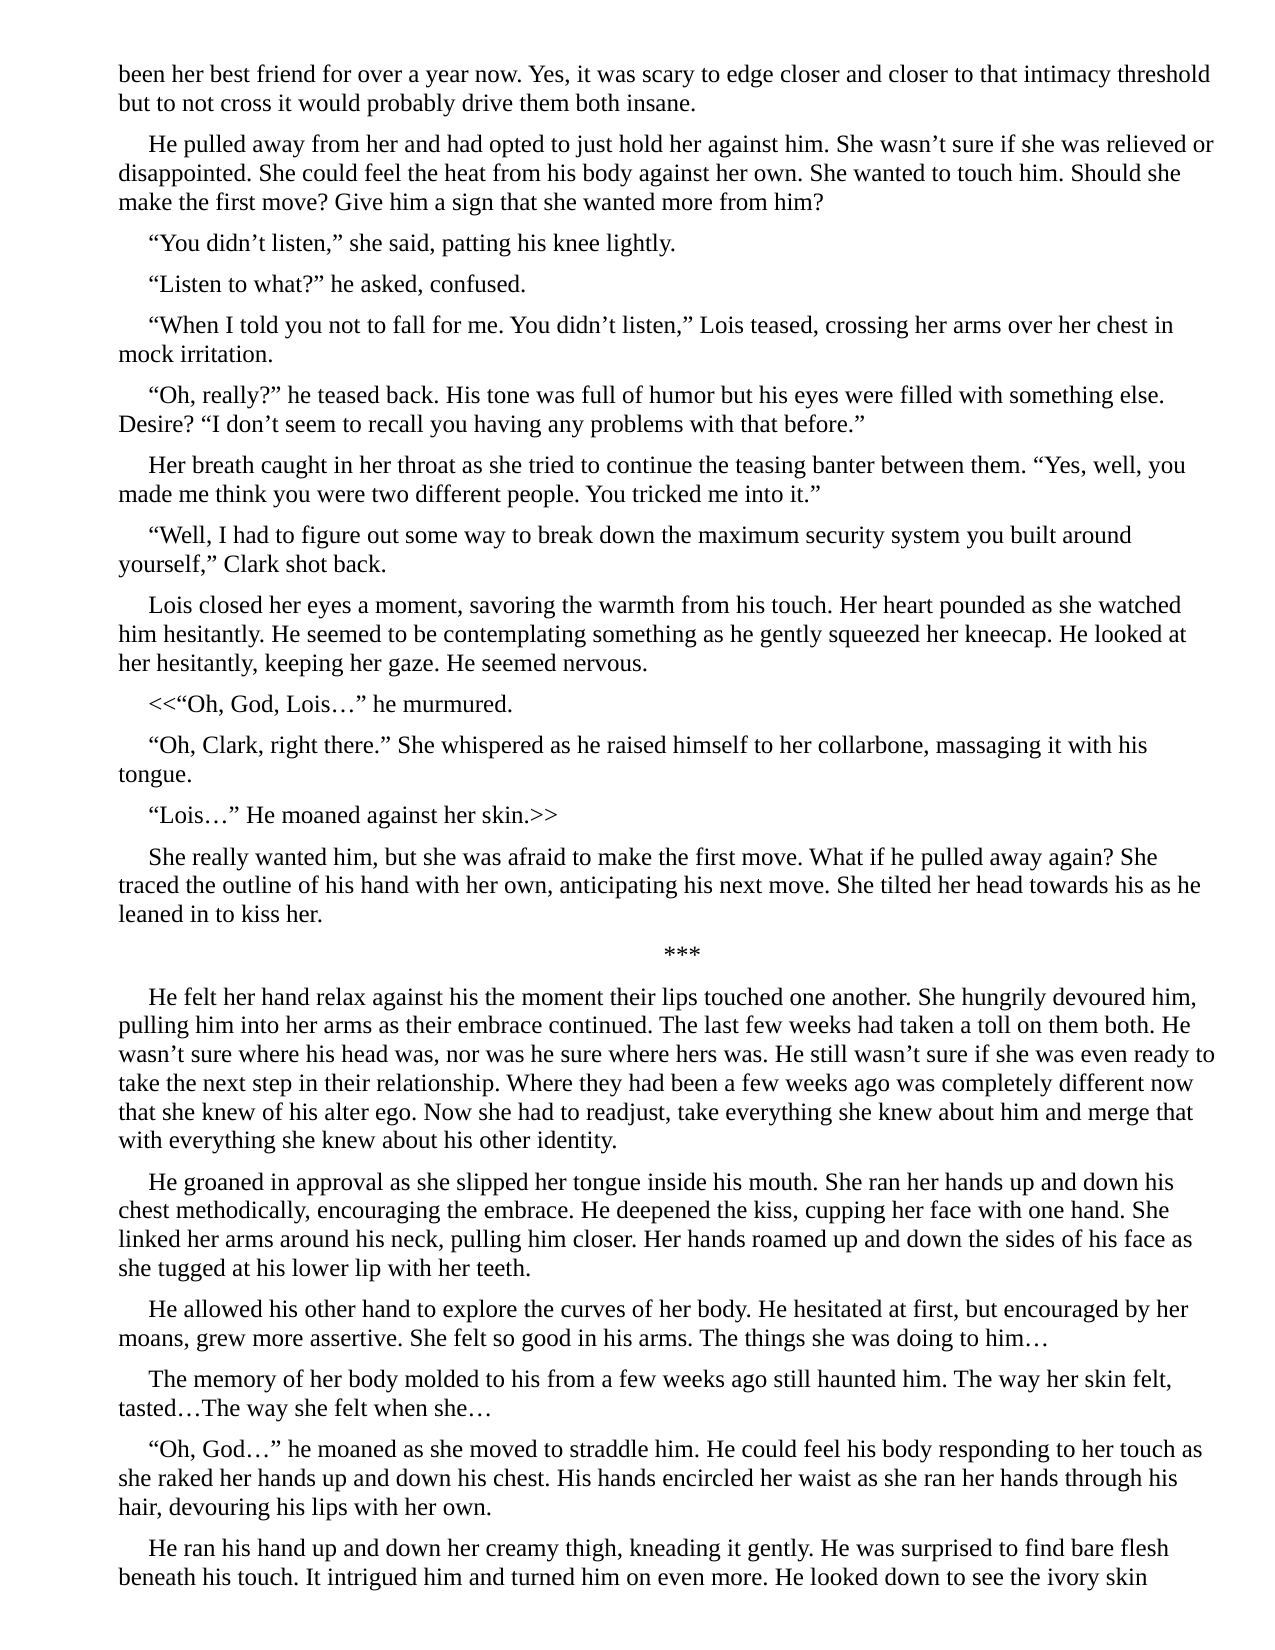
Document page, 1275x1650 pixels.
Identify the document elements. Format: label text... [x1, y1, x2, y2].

text “You didn’t listen,” she said, patting his knee lightly. [118, 228, 1216, 257]
text “Oh, really?” he teased back. His tone was full of humor but his eyes were filled with something else. Desire? “I don’t seem to recall you having any problems with that before.” [118, 380, 1216, 438]
text He pulled away from her and had opted to just hold her against him. She wasn’t sure if she was relieved or disappointed. She could feel the heat from his body against her own. She wanted to touch him. Should she make the first move? Give him a sign that she wanted more from him? [118, 129, 1216, 215]
text He felt her hand relax against his the moment their lips touched one another. She hungrily devoured him, pulling him into her arms as their embrace continued. The last few weeks had taken a toll on them both. He wasn’t sure where his head was, nor was he sure where hers was. He still wasn’t sure if she was even ready to take the next step in their relationship. Where they had been a few weeks ago was completely different now that she knew of his alter ego. Now she had to readjust, take everything she knew about him and merge that with everything she knew about his other identity. [118, 982, 1216, 1154]
text “Listen to what?” he asked, confused. [118, 269, 1216, 298]
text “Oh, God…” he moaned as she moved to straddle him. He could feel his body responding to her touch as she raked her hands up and down his chest. His hands encircled her waist as she ran her hands through his hair, devouring his lips with her own. [118, 1434, 1216, 1520]
text He allowed his other hand to explore the curves of her body. He hesitated at first, but encouraged by her moans, grew more assertive. She felt so good in his arms. The things she was doing to him… [118, 1294, 1216, 1352]
text He ran his hand up and down her creamy thigh, kneading it gently. He was surprised to find bare flesh beneath his touch. It intrigued him and turned him on even more. He looked down to see the ivory skin [118, 1533, 1216, 1590]
text He groaned in approval as she slipped her tongue inside his mouth. She ran her hands up and down his chest methodically, encouraging the embrace. He deepened the kiss, cupping her face with one hand. She linked her arms around his neck, pulling him closer. Her hands roamed up and down the sides of his face as she tugged at his lower lip with her teeth. [118, 1167, 1216, 1282]
text She really wanted him, but she was afraid to make the first move. What if he pulled away again? She traced the outline of his hand with her own, anticipating his next move. She tilted her head towards his as he leaned in to kiss her. [118, 842, 1216, 928]
text Her breath caught in her throat as she tried to continue the teasing banter between them. “Yes, well, you made me think you were two different people. You tricked me into it.” [118, 450, 1216, 508]
text “Lois…” He moaned against her skin.>> [118, 800, 1216, 829]
text “When I told you not to fall for me. You didn’t listen,” Lois teased, crossing her arms over her chest in mock irritation. [118, 310, 1216, 368]
text *** [118, 940, 1216, 969]
text Lois closed her eyes a moment, savoring the warmth from his touch. Her heart pounded as she watched him hesitantly. He seemed to be contemplating something as he gently squeezed her kneecap. He looked at her hesitantly, keeping her gaze. He seemed nervous. [118, 590, 1216, 677]
text “Oh, Clark, right there.” She whispered as he raised himself to her collarbone, massaging it with his tongue. [118, 730, 1216, 788]
text The memory of her body molded to his from a few weeks ago still haunted him. The way her skin felt, tasted…The way she felt when she… [118, 1364, 1216, 1422]
text been her best friend for over a year now. Yes, it was scary to edge closer and closer to that intimacy threshold but to not cross it would probably drive them both insane. [118, 59, 1216, 117]
text <<“Oh, God, Lois…” he murmured. [118, 689, 1216, 718]
text “Well, I had to figure out some way to break down the maximum security system you built around yourself,” Clark shot back. [118, 520, 1216, 578]
